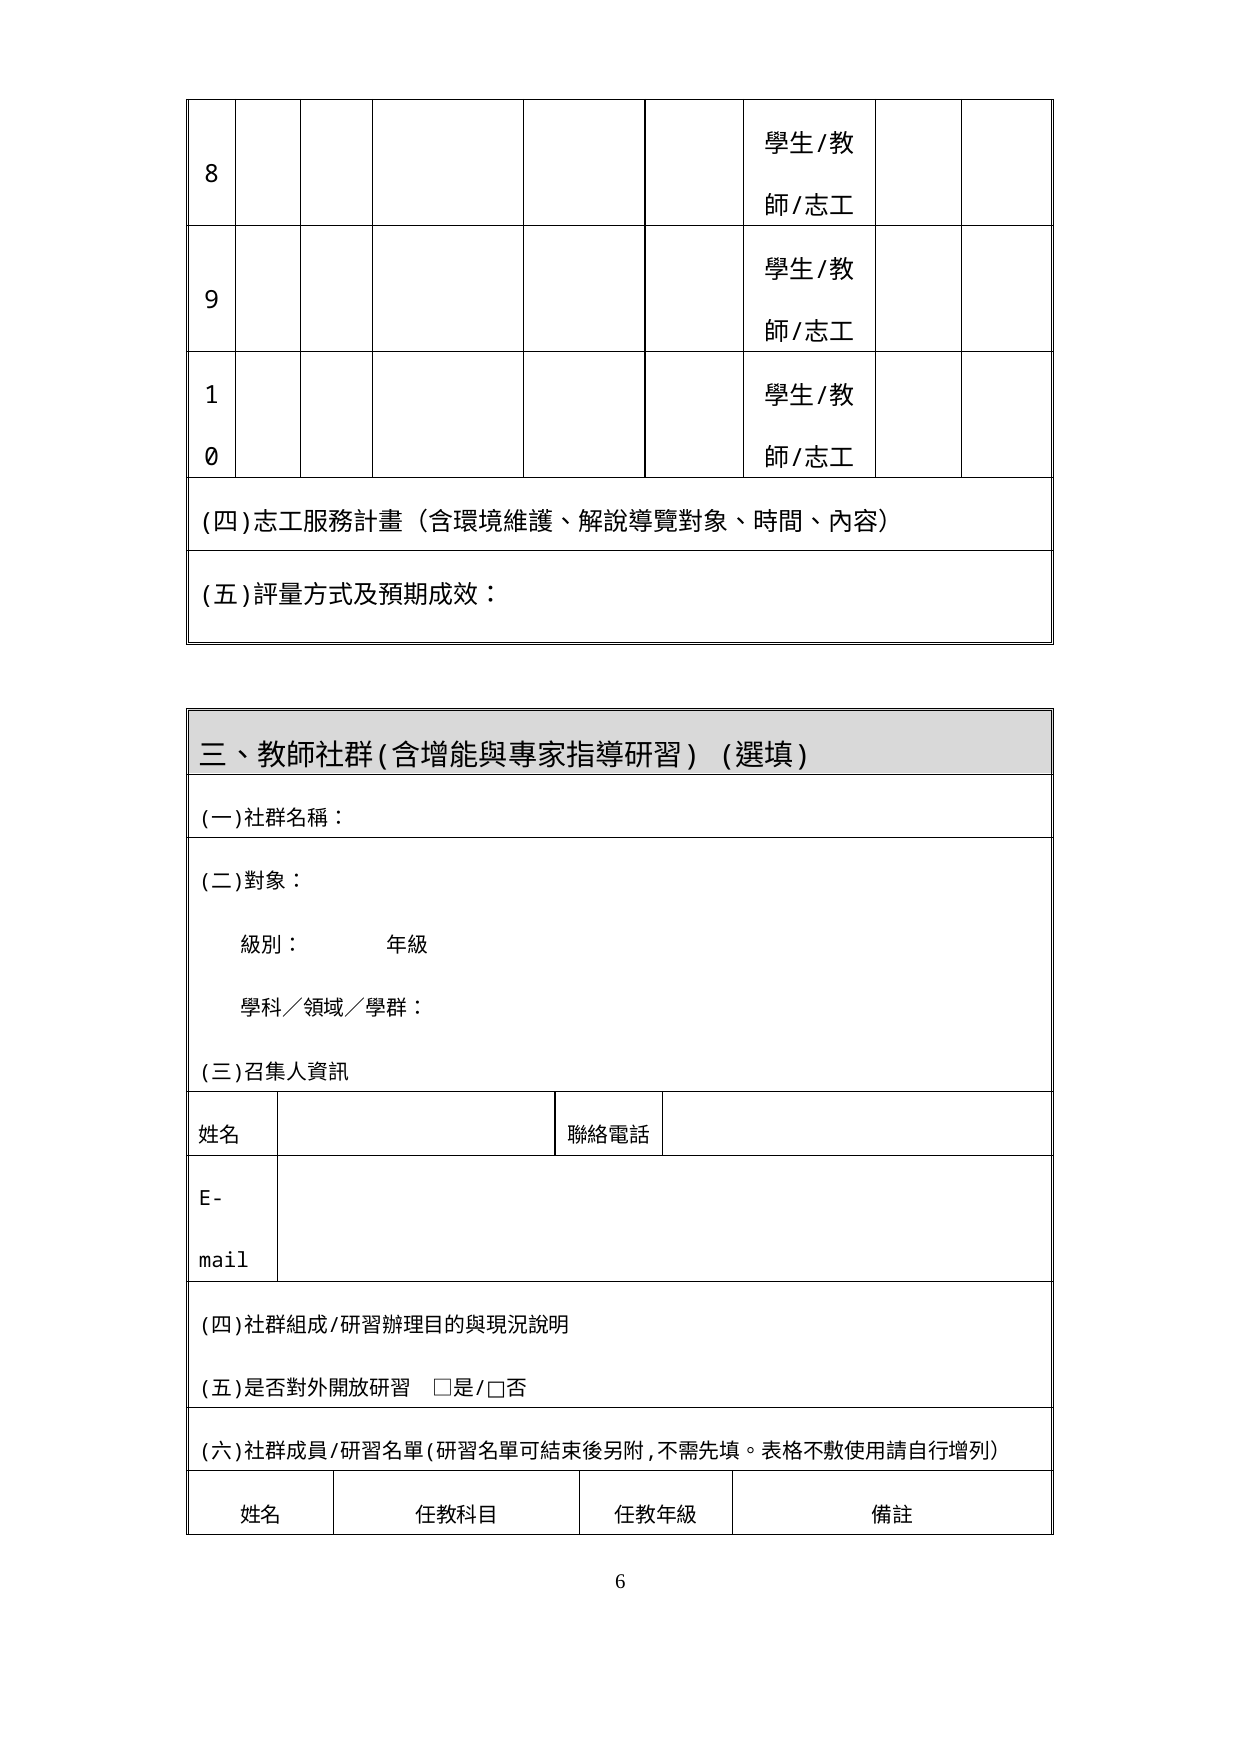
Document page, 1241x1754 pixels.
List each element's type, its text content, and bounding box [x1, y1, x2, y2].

table_cell (三)召集人資訊 [189, 1029, 1051, 1091]
table_cell [876, 100, 961, 225]
table_cell (五)評量方式及預期成效： [189, 551, 1051, 642]
table_cell [962, 352, 1051, 477]
table_cell 9 [189, 226, 235, 351]
table_cell [236, 352, 300, 477]
table_cell 學科／領域／學群： [189, 965, 1051, 1028]
table_cell [646, 352, 743, 477]
table_header 三、教師社群(含增能與專家指導研習) (選填) [189, 711, 1051, 773]
table_cell [524, 352, 644, 477]
table_cell [301, 100, 372, 225]
table_cell E-mail [189, 1156, 277, 1281]
table_cell 學生/教師/志工 [744, 226, 875, 351]
table_cell [962, 100, 1051, 225]
table_cell 聯絡電話 [556, 1092, 662, 1155]
table_cell [663, 1092, 1051, 1155]
table_cell (一)社群名稱： [189, 775, 1051, 837]
table_cell [236, 100, 300, 225]
table_cell 任教科目 [334, 1471, 579, 1534]
table_cell [301, 226, 372, 351]
table_cell [301, 352, 372, 477]
table_cell 備註 [733, 1471, 1051, 1534]
table_cell [646, 226, 743, 351]
table_cell [524, 100, 644, 225]
table_cell 級別： 年級 [189, 902, 1051, 964]
table_cell [278, 1156, 1051, 1281]
table_cell (四)社群組成/研習辦理目的與現況說明 (五)是否對外開放研習 □是/□否 [189, 1282, 1051, 1407]
table_cell (二)對象： [189, 838, 1051, 901]
table_cell [876, 226, 961, 351]
table_cell (四)志工服務計畫（含環境維護、解說導覽對象、時間、內容） [189, 478, 1051, 550]
table_cell 8 [189, 100, 235, 225]
table_cell [646, 100, 743, 225]
table_cell 任教年級 [580, 1471, 732, 1534]
table_cell [876, 352, 961, 477]
table_cell 10 [189, 352, 235, 477]
table_cell (六)社群成員/研習名單(研習名單可結束後另附,不需先填。表格不敷使用請自行增列） [189, 1408, 1051, 1470]
table_cell [373, 352, 523, 477]
table_cell [962, 226, 1051, 351]
table_cell [373, 100, 523, 225]
table_cell [524, 226, 644, 351]
table_cell 學生/教師/志工 [744, 352, 875, 477]
table_cell 姓名 [189, 1092, 277, 1155]
table_cell [278, 1092, 554, 1155]
table_cell [236, 226, 300, 351]
table_cell 學生/教師/志工 [744, 100, 875, 225]
table_cell 姓名 [189, 1471, 333, 1534]
table_cell [373, 226, 523, 351]
